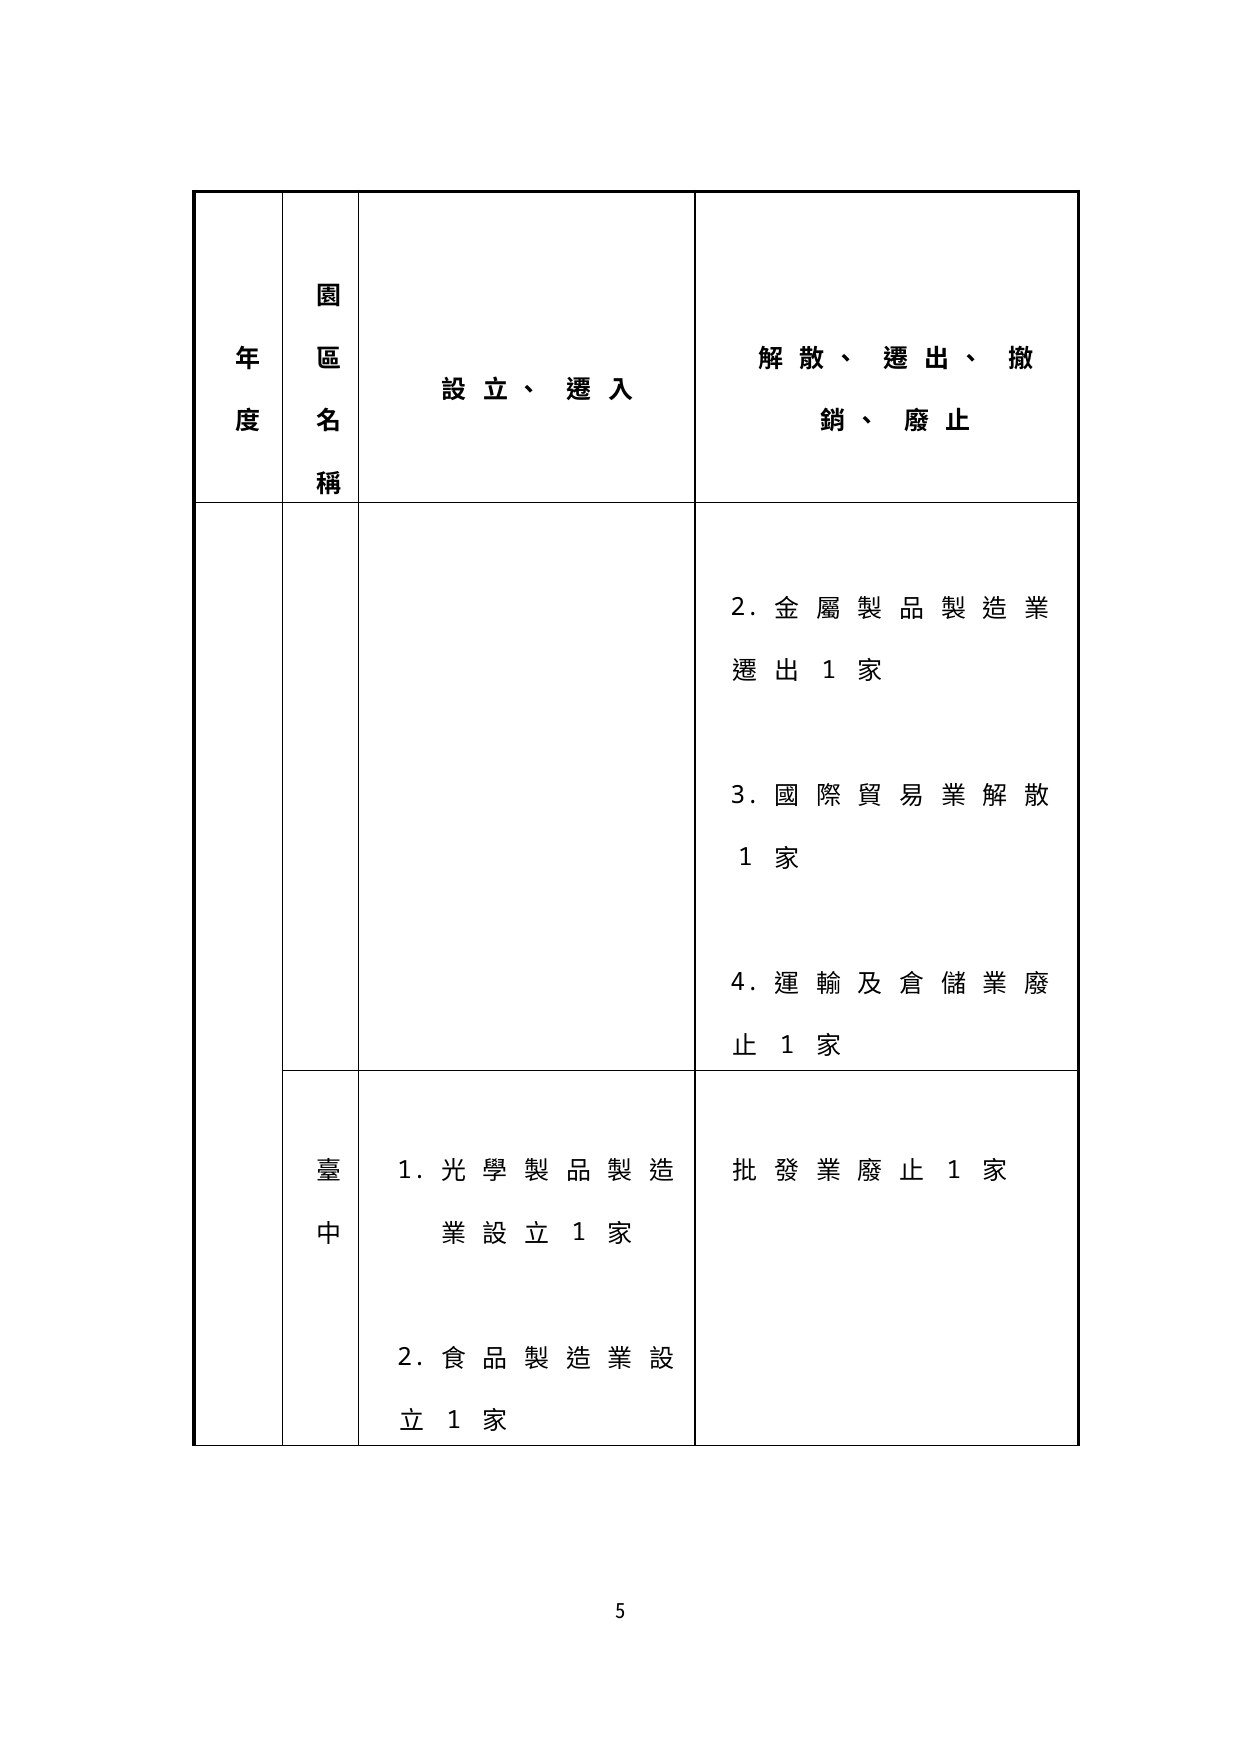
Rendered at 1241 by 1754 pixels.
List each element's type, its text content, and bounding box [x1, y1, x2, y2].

table_cell 1.光學製品製造業設立1家 2.食品製造業設立1家 [359, 1071, 694, 1445]
table_cell [359, 503, 694, 1070]
table_header 設立、遷入 [359, 193, 694, 502]
table_cell 批發業廢止1家 [696, 1071, 1077, 1445]
table_cell [283, 503, 358, 1070]
table_cell [196, 503, 282, 1445]
table_header 年度 [196, 193, 282, 502]
table_header 解散、遷出、撤銷、廢止 [696, 193, 1077, 502]
table_header 園區名稱 [283, 193, 358, 502]
table_cell 臺中 [283, 1071, 358, 1445]
table_cell 2.金屬製品製造業遷出1家 3.國際貿易業解散1家 4.運輸及倉儲業廢止1家 [696, 503, 1077, 1070]
